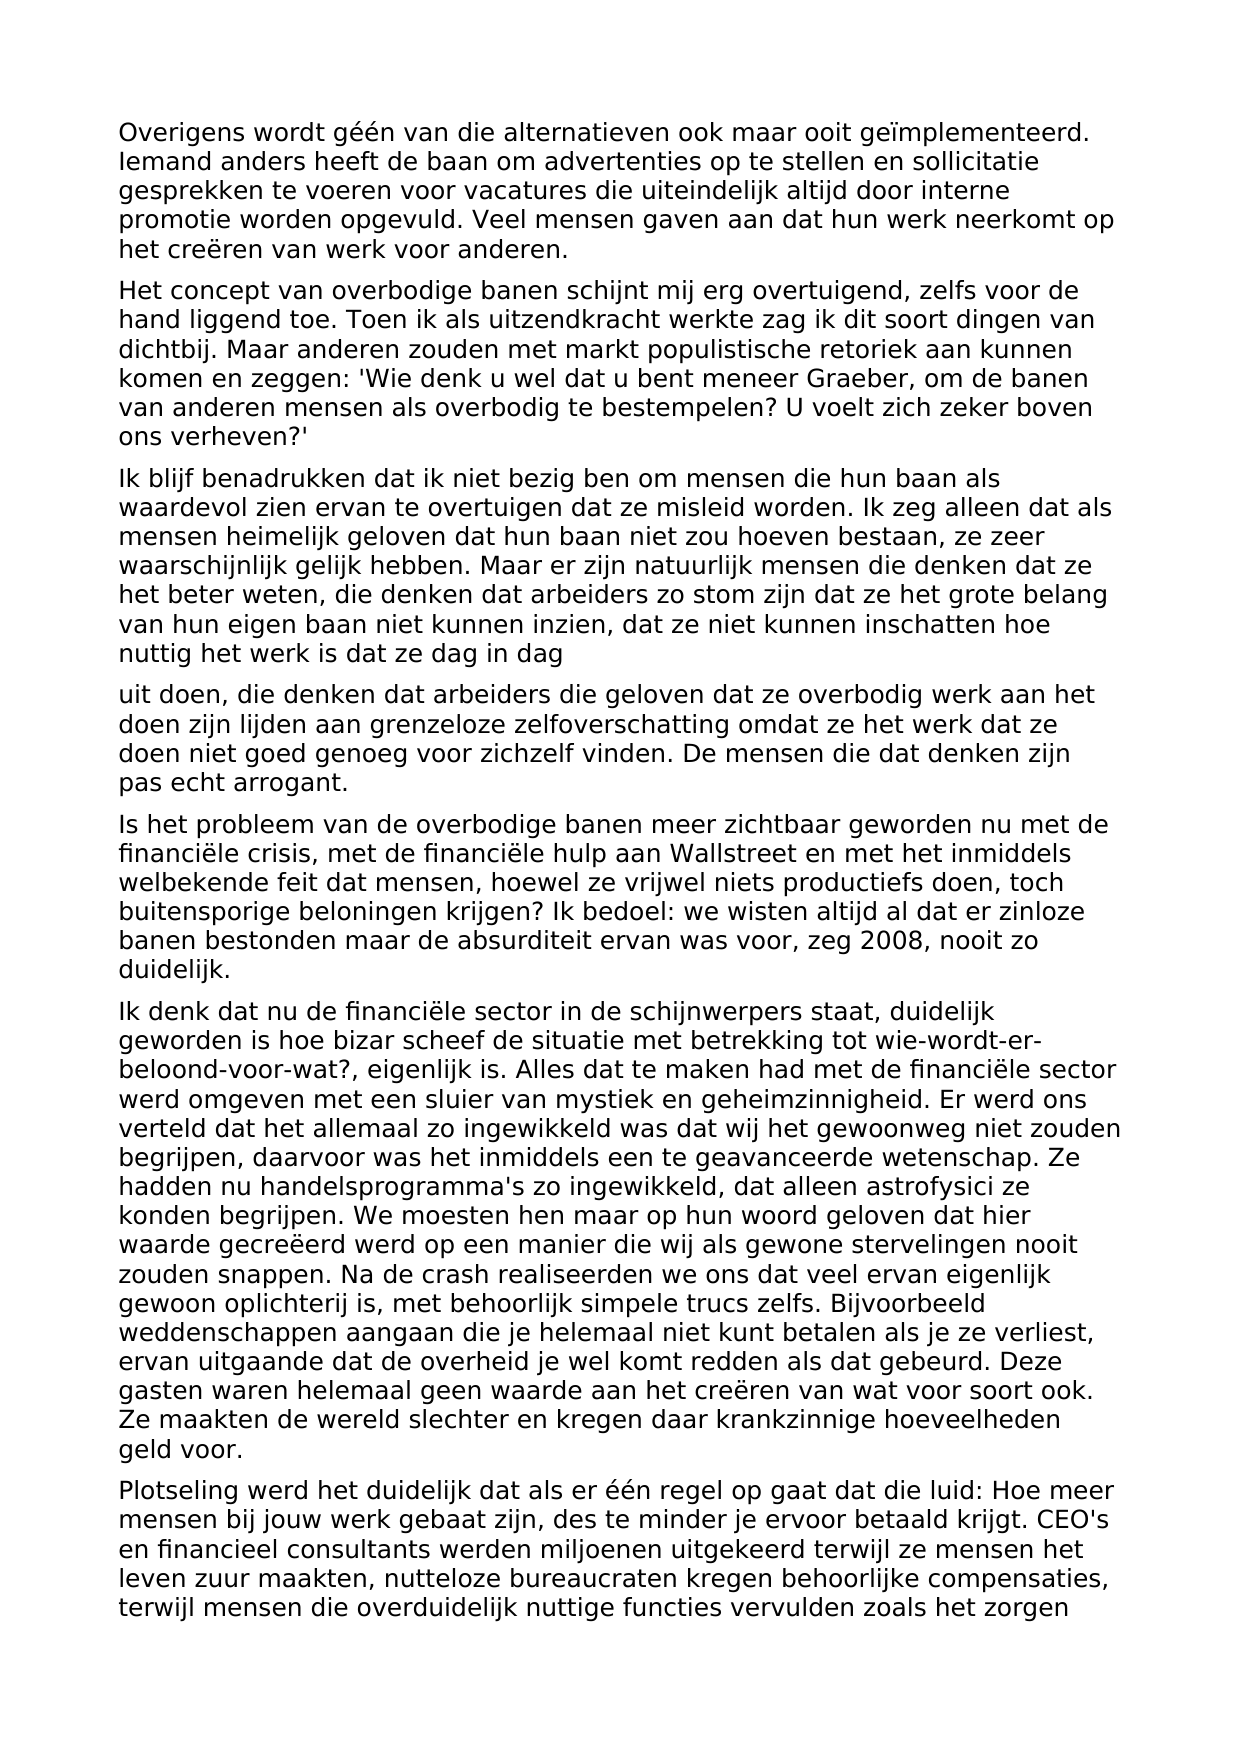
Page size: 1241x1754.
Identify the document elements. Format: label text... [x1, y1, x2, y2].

text Is het probleem van de overbodige banen meer zichtbaar geworden nu met de financiële crisis, met de financiële hulp aan Wallstreet en met het inmiddels welbekende feit dat mensen, hoewel ze vrijwel niets productiefs doen, toch buitensporige beloningen krijgen? Ik bedoel: we wisten altijd al dat er zinloze banen bestonden maar de absurditeit ervan was voor, zeg 2008, nooit zo duidelijk. [118, 810, 1122, 985]
text Plotseling werd het duidelijk dat als er één regel op gaat dat die luid: Hoe meer mensen bij jouw werk gebaat zijn, des te minder je ervoor betaald krijgt. CEO's en financieel consultants werden miljoenen uitgekeerd terwijl ze mensen het leven zuur maakten, nutteloze bureaucraten kregen behoorlijke compensaties, terwijl mensen die overduidelijk nuttige functies vervulden zoals het zorgen [118, 1476, 1122, 1622]
text Het concept van overbodige banen schijnt mij erg overtuigend, zelfs voor de hand liggend toe. Toen ik als uitzendkracht werkte zag ik dit soort dingen van dichtbij. Maar anderen zouden met markt populistische retoriek aan kunnen komen en zeggen: 'Wie denk u wel dat u bent meneer Graeber, om de banen van anderen mensen als overbodig te bestempelen? U voelt zich zeker boven ons verheven?' [118, 276, 1122, 451]
text Ik blijf benadrukken dat ik niet bezig ben om mensen die hun baan als waardevol zien ervan te overtuigen dat ze misleid worden. Ik zeg alleen dat als mensen heimelijk geloven dat hun baan niet zou hoeven bestaan, ze zeer waarschijnlijk gelijk hebben. Maar er zijn natuurlijk mensen die denken dat ze het beter weten, die denken dat arbeiders zo stom zijn dat ze het grote belang van hun eigen baan niet kunnen inzien, dat ze niet kunnen inschatten hoe nuttig het werk is dat ze dag in dag [118, 464, 1122, 668]
text uit doen, die denken dat arbeiders die geloven dat ze overbodig werk aan het doen zijn lijden aan grenzeloze zelfoverschatting omdat ze het werk dat ze doen niet goed genoeg voor zichzelf vinden. De mensen die dat denken zijn pas echt arrogant. [118, 681, 1122, 797]
text Ik denk dat nu de financiële sector in de schijnwerpers staat, duidelijk geworden is hoe bizar scheef de situatie met betrekking tot wie-wordt-er-beloond-voor-wat?, eigenlijk is. Alles dat te maken had met de financiële sector werd omgeven met een sluier van mystiek en geheimzinnigheid. Er werd ons verteld dat het allemaal zo ingewikkeld was dat wij het gewoonweg niet zouden begrijpen, daarvoor was het inmiddels een te geavanceerde wetenschap. Ze hadden nu handelsprogramma's zo ingewikkeld, dat alleen astrofysici ze konden begrijpen. We moesten hen maar op hun woord geloven dat hier waarde gecreëerd werd op een manier die wij als gewone stervelingen nooit zouden snappen. Na de crash realiseerden we ons dat veel ervan eigenlijk gewoon oplichterij is, met behoorlijk simpele trucs zelfs. Bijvoorbeeld weddenschappen aangaan die je helemaal niet kunt betalen als je ze verliest, ervan uitgaande dat de overheid je wel komt redden als dat gebeurd. Deze gasten waren helemaal geen waarde aan het creëren van wat voor soort ook. Ze maakten de wereld slechter en kregen daar krankzinnige hoeveelheden geld voor. [118, 997, 1122, 1464]
text Overigens wordt géén van die alternatieven ook maar ooit geïmplementeerd. Iemand anders heeft de baan om advertenties op te stellen en sollicitatie gesprekken te voeren voor vacatures die uiteindelijk altijd door interne promotie worden opgevuld. Veel mensen gaven aan dat hun werk neerkomt op het creëren van werk voor anderen. [118, 118, 1122, 264]
